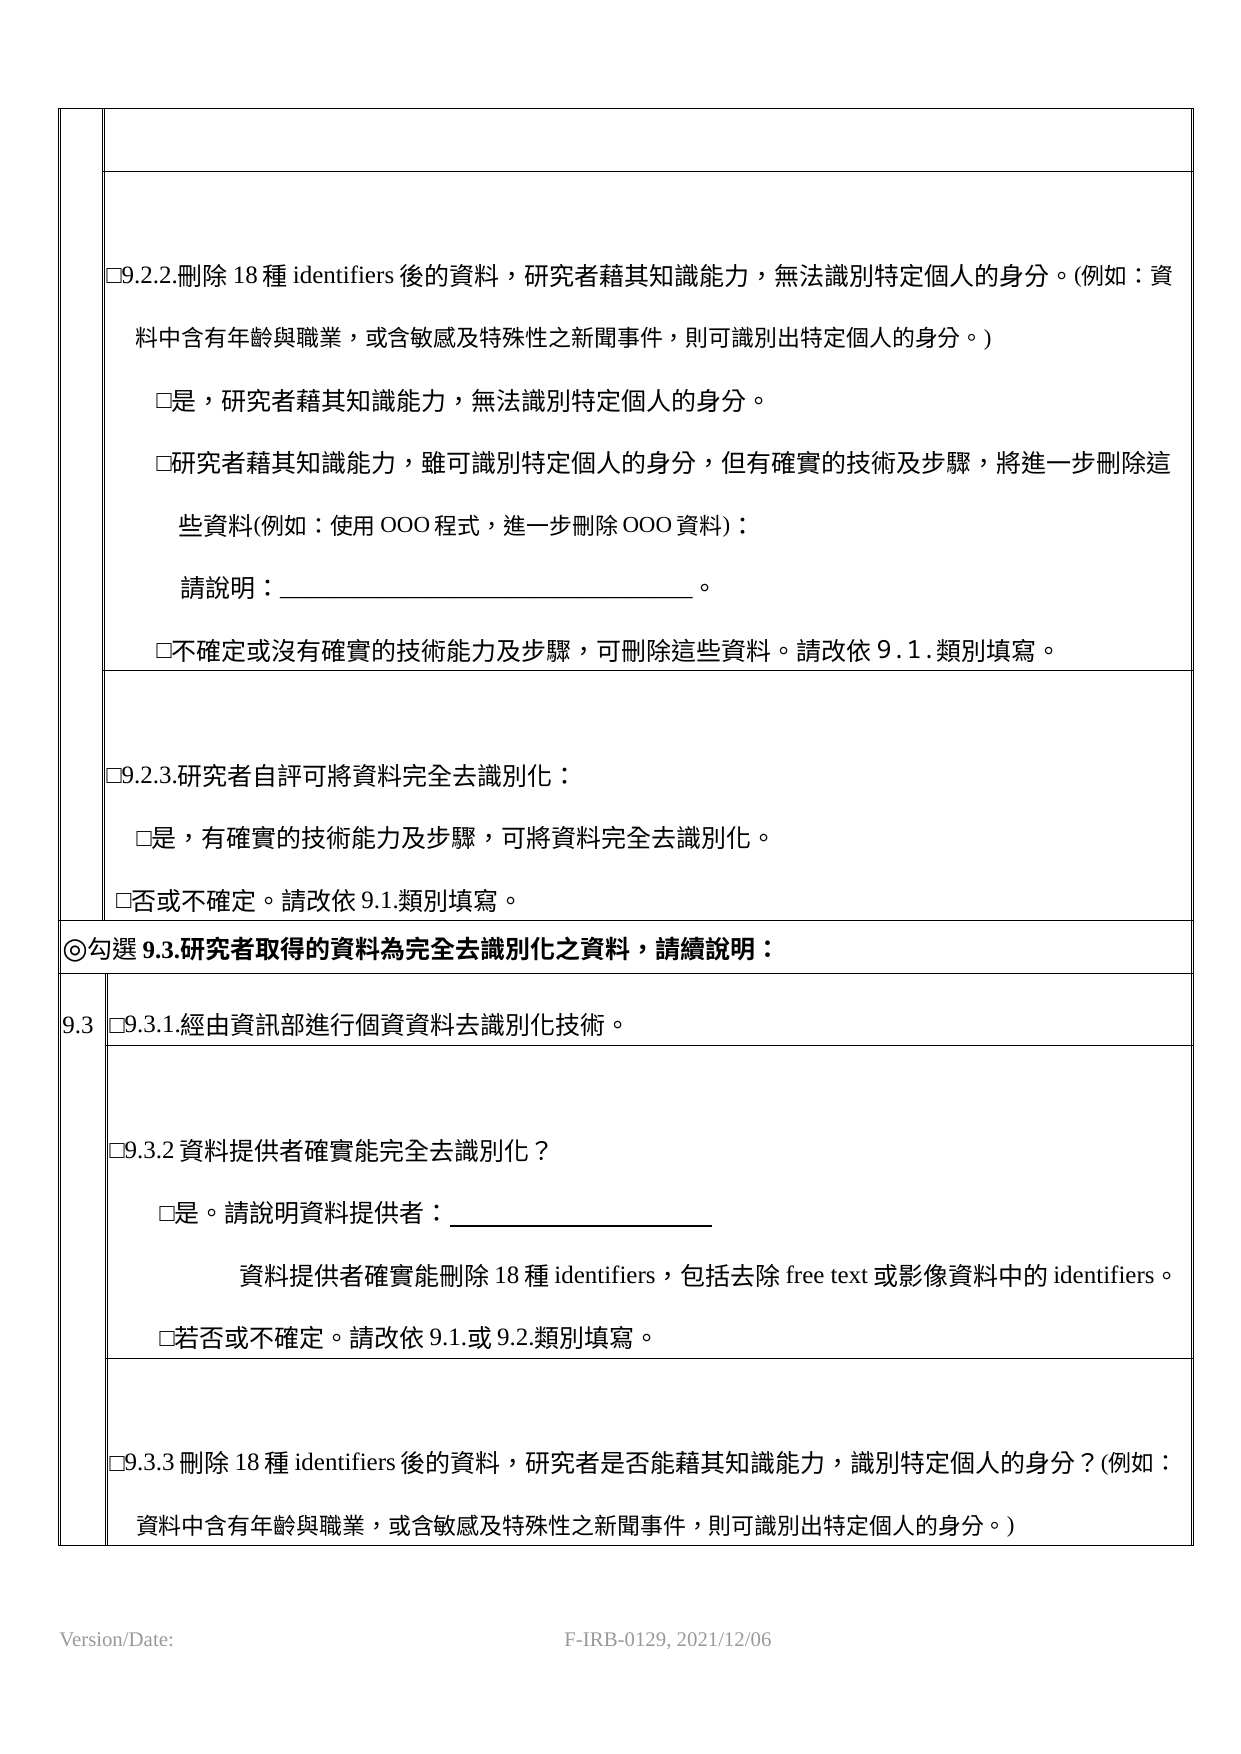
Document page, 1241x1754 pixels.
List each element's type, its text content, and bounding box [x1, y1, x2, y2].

table_cell [105, 109, 1191, 171]
table_cell □9.2.3.研究者自評可將資料完全去識別化： □是，有確實的技術能力及步驟，可將資料完全去識別化。 □否或不確定。請改依9.1.類別填寫。 [105, 671, 1191, 920]
table_cell □9.3.3刪除18種identifiers後的資料，研究者是否能藉其知識能力，識別特定個人的身分？(例如：資料中含有年齡與職業，或含敏感及特殊性之新聞事件，則可識別出特定個人的身分。) [108, 1359, 1191, 1545]
table_cell □9.3.2資料提供者確實能完全去識別化？ □是。請說明資料提供者： 資料提供者確實能刪除18種identifiers，包括去除free text或影像資料中的identifiers。 □若否或不確定。請改依9.1.或9.2.類別填寫。 [108, 1046, 1191, 1358]
table_cell □9.2.2.刪除18種identifiers後的資料，研究者藉其知識能力，無法識別特定個人的身分。(例如：資料中含有年齡與職業，或含敏感及特殊性之新聞事件，則可識別出特定個人的身分。) □是，研究者藉其知識能力，無法識別特定個人的身分。 □研究者藉其知識能力，雖可識別特定個人的身分，但有確實的技術及步驟，將進一步刪除這些資料(例如：使用OOO程式，進一步刪除OOO資料)： 請說明：_________________________________。 □不確定或沒有確實的技術能力及步驟，可刪除這些資料。請改依9.1.類別填寫。 [105, 172, 1191, 670]
table_cell ◎勾選9.3.研究者取得的資料為完全去識別化之資料，請續說明： [61, 921, 1191, 973]
table_cell □9.3.1.經由資訊部進行個資資料去識別化技術。 [108, 974, 1191, 1045]
table_cell [61, 109, 102, 920]
table_cell 9.3 [61, 974, 105, 1545]
